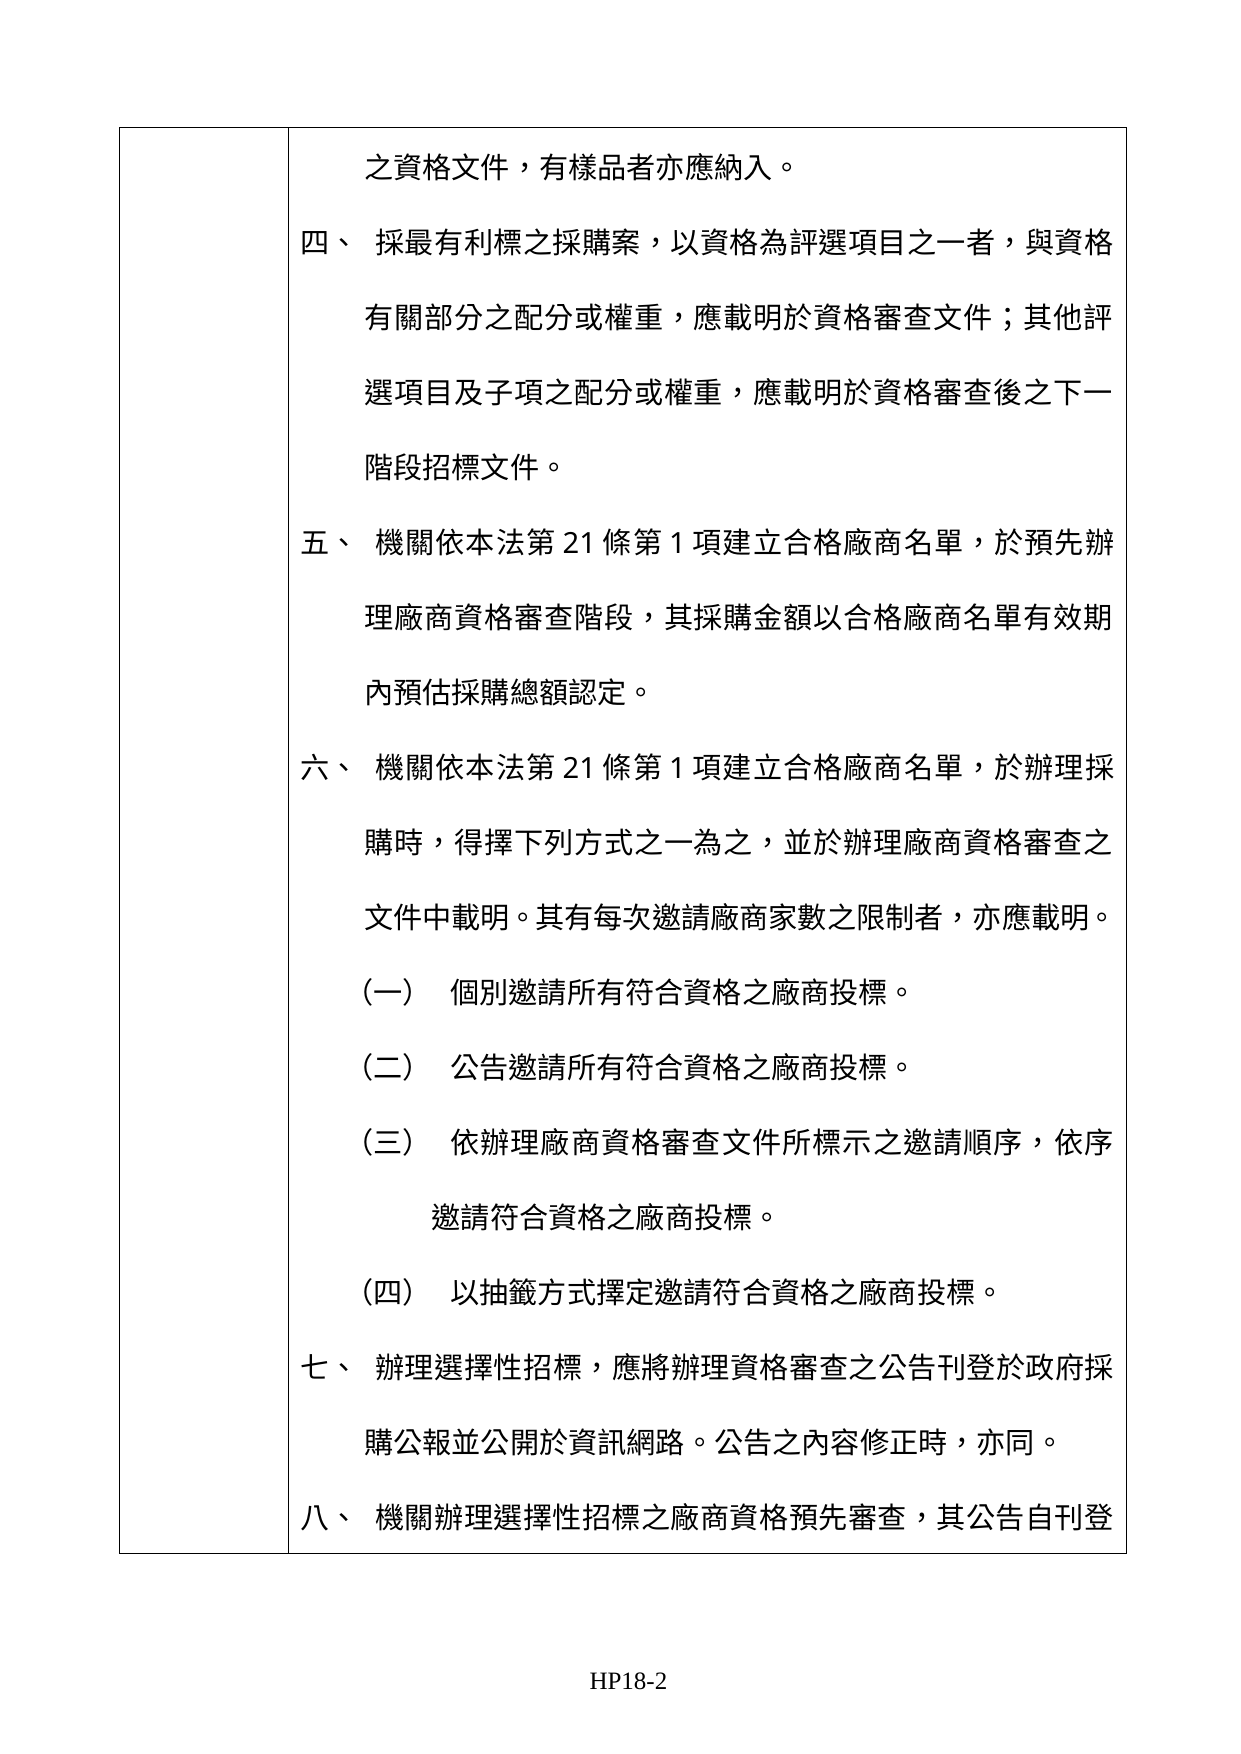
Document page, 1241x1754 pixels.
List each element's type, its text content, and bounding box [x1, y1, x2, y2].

table_cell 機關辦理公告金額以上之採購，採選擇性招標，依政府採購法（下稱本法）第20條規定，須符合下列情形之一： 經常性採購。 投標文件審查，須費時長久始能完成者。 廠商準備投標需高額費用者。 廠商資格條件複雜者。 研究發展事項。 招標文件載明限制投標廠商資格之理由及其必要性，且所載資格不得不當限制競爭。 選擇性招標之第1階段為以公告方式預先依一定資格條件辦理廠商資格審查，第2階段為就規格及價格邀請符合資格之廠商投標。第1階段之資格審查，依其性質分為二類，為特定個案而辦理，或為建立合格廠商名單。第2階段辦畢製作採購契約時，亦需包括第1階段招標文件及廠商提出之資格文件，有樣品者亦應納入。 採最有利標之採購案，以資格為評選項目之一者，與資格有關部分之配分或權重，應載明於資格審查文件；其他評選項目及子項之配分或權重，應載明於資格審查後之下一階段招標文件。 機關依本法第21條第1項建立合格廠商名單，於預先辦理廠商資格審查階段，其採購金額以合格廠商名單有效期內預估採購總額認定。 機關依本法第21條第1項建立合格廠商名單，於辦理採購時，得擇下列方式之一為之，並於辦理廠商資格審查之文件中載明。其有每次邀請廠商家數之限制者，亦應載明。 個別邀請所有符合資格之廠商投標。 公告邀請所有符合資格之廠商投標。 依辦理廠商資格審查文件所標示之邀請順序，依序邀請符合資格之廠商投標。 以抽籤方式擇定邀請符合資格之廠商投標。 辦理選擇性招標，應將辦理資格審查之公告刊登於政府採購公報並公開於資訊網路。公告之內容修正時，亦同。 機關辦理選擇性招標之廠商資格預先審查，其公告自刊登政府採購公報日起至截止收件日止之等標期，應依「招標期限標準」規定，並視案件性質與廠商準備及遞送資格文件所需時間合理訂定之。至於依本法第21條以預先建立合格廠商名單，邀請符合資格之廠商投標，其等標期限除我國締結之條約或協定另有規定者外，得於辦理廠商資格審查之文件中另為載明。 邀請符合資格之廠商投標： 經常性採購，應建立6家以上合格廠商名單。 為特定個案辦理之選擇性招標，於辦理資格審查後，應邀請所有符合資格之廠商投標。 機關於合格廠商名單有效期內發現名單內之廠商有不符合原定資格條件之情形者，得限期通知該廠商提出說明。廠商逾期未提出合理說明者，機關應將其自合格廠商名單中刪除。 機關依招標文件所載邀請廠商投標方式，邀請符合資格廠商投標。未列入合格廠商名單之廠商請求參加特定招標時，機關於不妨礙招標作業，並能適時完成其資格審查者，於審查合格後，邀其投標。 機關於合格廠商名單有效期內邀請符合資格之廠商投標，各次邀標之累計金額不得逾預先辦理廠商資格審查階段所預估認定之採購金額。 建立合格廠商名單者，邀請名單內廠商投標之標的，應符合原先辦理資格審查公告所登載之標的名稱或其類別，各次採購標的之性質應相同。 有押標金者，應規定於資格審查後之下一階段繳納。 有底價者，於資格審查後之下一階段開標前定之。 建立之合格廠商名單有效期逾1年者，應逐年公告辦理資格審查，惟有效期未逾3年，且已於辦理資格審查之公告載明不再公告辦理資格審查者，於有效期內得免逐年公告。但機關仍應逐年檢討修正名單。於有效期內，機關應隨時接受廠商資格審查之請求，並定期檢討修正合格廠商名單。 無論是否建立合格廠商名單，其資格審查條件包括廠商提出之樣品者，得標廠商提供之標的與貨樣應符合原審查合格之樣品。 [289, 128, 1126, 1553]
table_cell [120, 128, 288, 1553]
